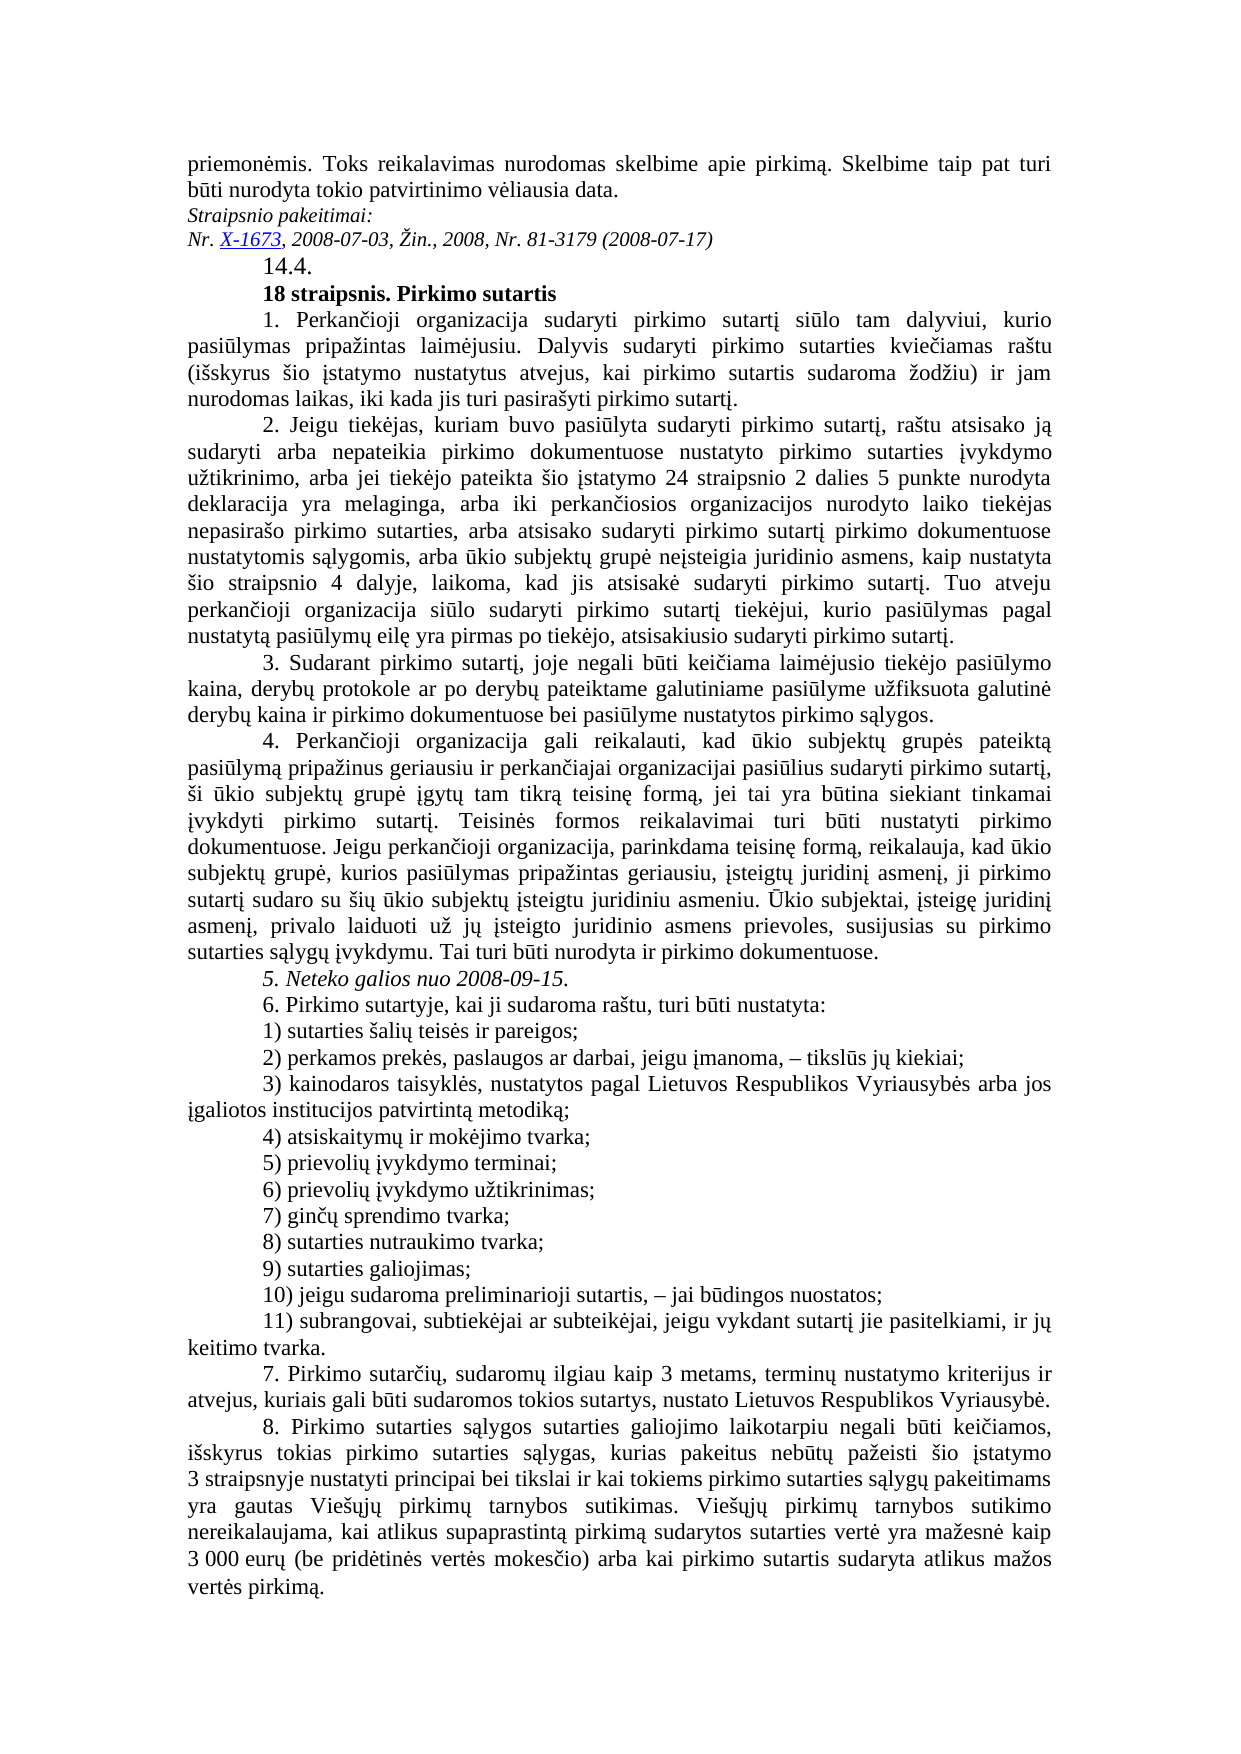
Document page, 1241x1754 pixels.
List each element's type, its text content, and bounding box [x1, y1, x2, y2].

text 18 straipsnis. Pirkimo sutartis [187, 279, 1053, 306]
text 4. Perkančioji organizacija gali reikalauti, kad ūkio subjektų grupės pateiktą pasiūlymą pripažinus geriausiu ir perkančiajai organizacijai pasiūlius sudaryti pirkimo sutartį, ši ūkio subjektų grupė įgytų tam tikrą teisinę formą, jei tai yra būtina siekiant tinkamai įvykdyti pirkimo sutartį. Teisinės formos reikalavimai turi būti nustatyti pirkimo dokumentuose. Jeigu perkančioji organizacija, parinkdama teisinę formą, reikalauja, kad ūkio subjektų grupė, kurios pasiūlymas pripažintas geriausiu, įsteigtų juridinį asmenį, ji pirkimo sutartį sudaro su šių ūkio subjektų įsteigtu juridiniu asmeniu. Ūkio subjektai, įsteigę juridinį asmenį, privalo laiduoti už jų įsteigto juridinio asmens prievoles, susijusias su pirkimo sutarties sąlygų įvykdymu. Tai turi būti nurodyta ir pirkimo dokumentuose. [187, 728, 1053, 965]
text 5. Neteko galios nuo 2008-09-15. [187, 965, 1053, 991]
text 8) sutarties nutraukimo tvarka; [187, 1228, 1053, 1255]
text 9) sutarties galiojimas; [187, 1255, 1053, 1281]
text 2. Jeigu tiekėjas, kuriam buvo pasiūlyta sudaryti pirkimo sutartį, raštu atsisako ją sudaryti arba nepateikia pirkimo dokumentuose nustatyto pirkimo sutarties įvykdymo užtikrinimo, arba jei tiekėjo pateikta šio įstatymo 24 straipsnio 2 dalies 5 punkte nurodyta deklaracija yra melaginga, arba iki perkančiosios organizacijos nurodyto laiko tiekėjas nepasirašo pirkimo sutarties, arba atsisako sudaryti pirkimo sutartį pirkimo dokumentuose nustatytomis sąlygomis, arba ūkio subjektų grupė neįsteigia juridinio asmens, kaip nustatyta šio straipsnio 4 dalyje, laikoma, kad jis atsisakė sudaryti pirkimo sutartį. Tuo atveju perkančioji organizacija siūlo sudaryti pirkimo sutartį tiekėjui, kurio pasiūlymas pagal nustatytą pasiūlymų eilę yra pirmas po tiekėjo, atsisakiusio sudaryti pirkimo sutartį. [187, 411, 1053, 648]
text Nr. X-1673, 2008-07-03, Žin., 2008, Nr. 81-3179 (2008-07-17) [187, 227, 1053, 251]
text Straipsnio pakeitimai: [187, 203, 1053, 227]
text 3) kainodaros taisyklės, nustatytos pagal Lietuvos Respublikos Vyriausybės arba jos įgaliotos institucijos patvirtintą metodiką; [187, 1070, 1053, 1123]
text 5) prievolių įvykdymo terminai; [187, 1149, 1053, 1176]
subtitle priemonėmis. Toks reikalavimas nurodomas skelbime apie pirkimą. Skelbime taip pat turi būti nurodyta tokio patvirtinimo vėliausia data. [187, 150, 1053, 203]
text 2) perkamos prekės, paslaugos ar darbai, jeigu įmanoma, – tikslūs jų kiekiai; [187, 1044, 1053, 1070]
text 8. Pirkimo sutarties sąlygos sutarties galiojimo laikotarpiu negali būti keičiamos, išskyrus tokias pirkimo sutarties sąlygas, kurias pakeitus nebūtų pažeisti šio įstatymo 3 straipsnyje nustatyti principai bei tikslai ir kai tokiems pirkimo sutarties sąlygų pakeitimams yra gautas Viešųjų pirkimų tarnybos sutikimas. Viešųjų pirkimų tarnybos sutikimo nereikalaujama, kai atlikus supaprastintą pirkimą sudarytos sutarties vertė yra mažesnė kaip 3 000 eurų (be pridėtinės vertės mokesčio) arba kai pirkimo sutartis sudaryta atlikus mažos vertės pirkimą. [187, 1413, 1053, 1600]
text 1. Perkančioji organizacija sudaryti pirkimo sutartį siūlo tam dalyviui, kurio pasiūlymas pripažintas laimėjusiu. Dalyvis sudaryti pirkimo sutarties kviečiamas raštu (išskyrus šio įstatymo nustatytus atvejus, kai pirkimo sutartis sudaroma žodžiu) ir jam nurodomas laikas, iki kada jis turi pasirašyti pirkimo sutartį. [187, 306, 1053, 411]
text 11) subrangovai, subtiekėjai ar subteikėjai, jeigu vykdant sutartį jie pasitelkiami, ir jų keitimo tvarka. [187, 1307, 1053, 1360]
text 6. Pirkimo sutartyje, kai ji sudaroma raštu, turi būti nustatyta: [187, 991, 1053, 1017]
text 6) prievolių įvykdymo užtikrinimas; [187, 1176, 1053, 1202]
text 7. Pirkimo sutarčių, sudaromų ilgiau kaip 3 metams, terminų nustatymo kriterijus ir atvejus, kuriais gali būti sudaromos tokios sutartys, nustato Lietuvos Respublikos Vyriausybė. [187, 1360, 1053, 1413]
text 1) sutarties šalių teisės ir pareigos; [187, 1017, 1053, 1044]
text 3. Sudarant pirkimo sutartį, joje negali būti keičiama laimėjusio tiekėjo pasiūlymo kaina, derybų protokole ar po derybų pateiktame galutiniame pasiūlyme užfiksuota galutinė derybų kaina ir pirkimo dokumentuose bei pasiūlyme nustatytos pirkimo sąlygos. [187, 648, 1053, 728]
text 10) jeigu sudaroma preliminarioji sutartis, – jai būdingos nuostatos; [187, 1281, 1053, 1307]
text 4) atsiskaitymų ir mokėjimo tvarka; [187, 1123, 1053, 1149]
text 7) ginčų sprendimo tvarka; [187, 1202, 1053, 1228]
